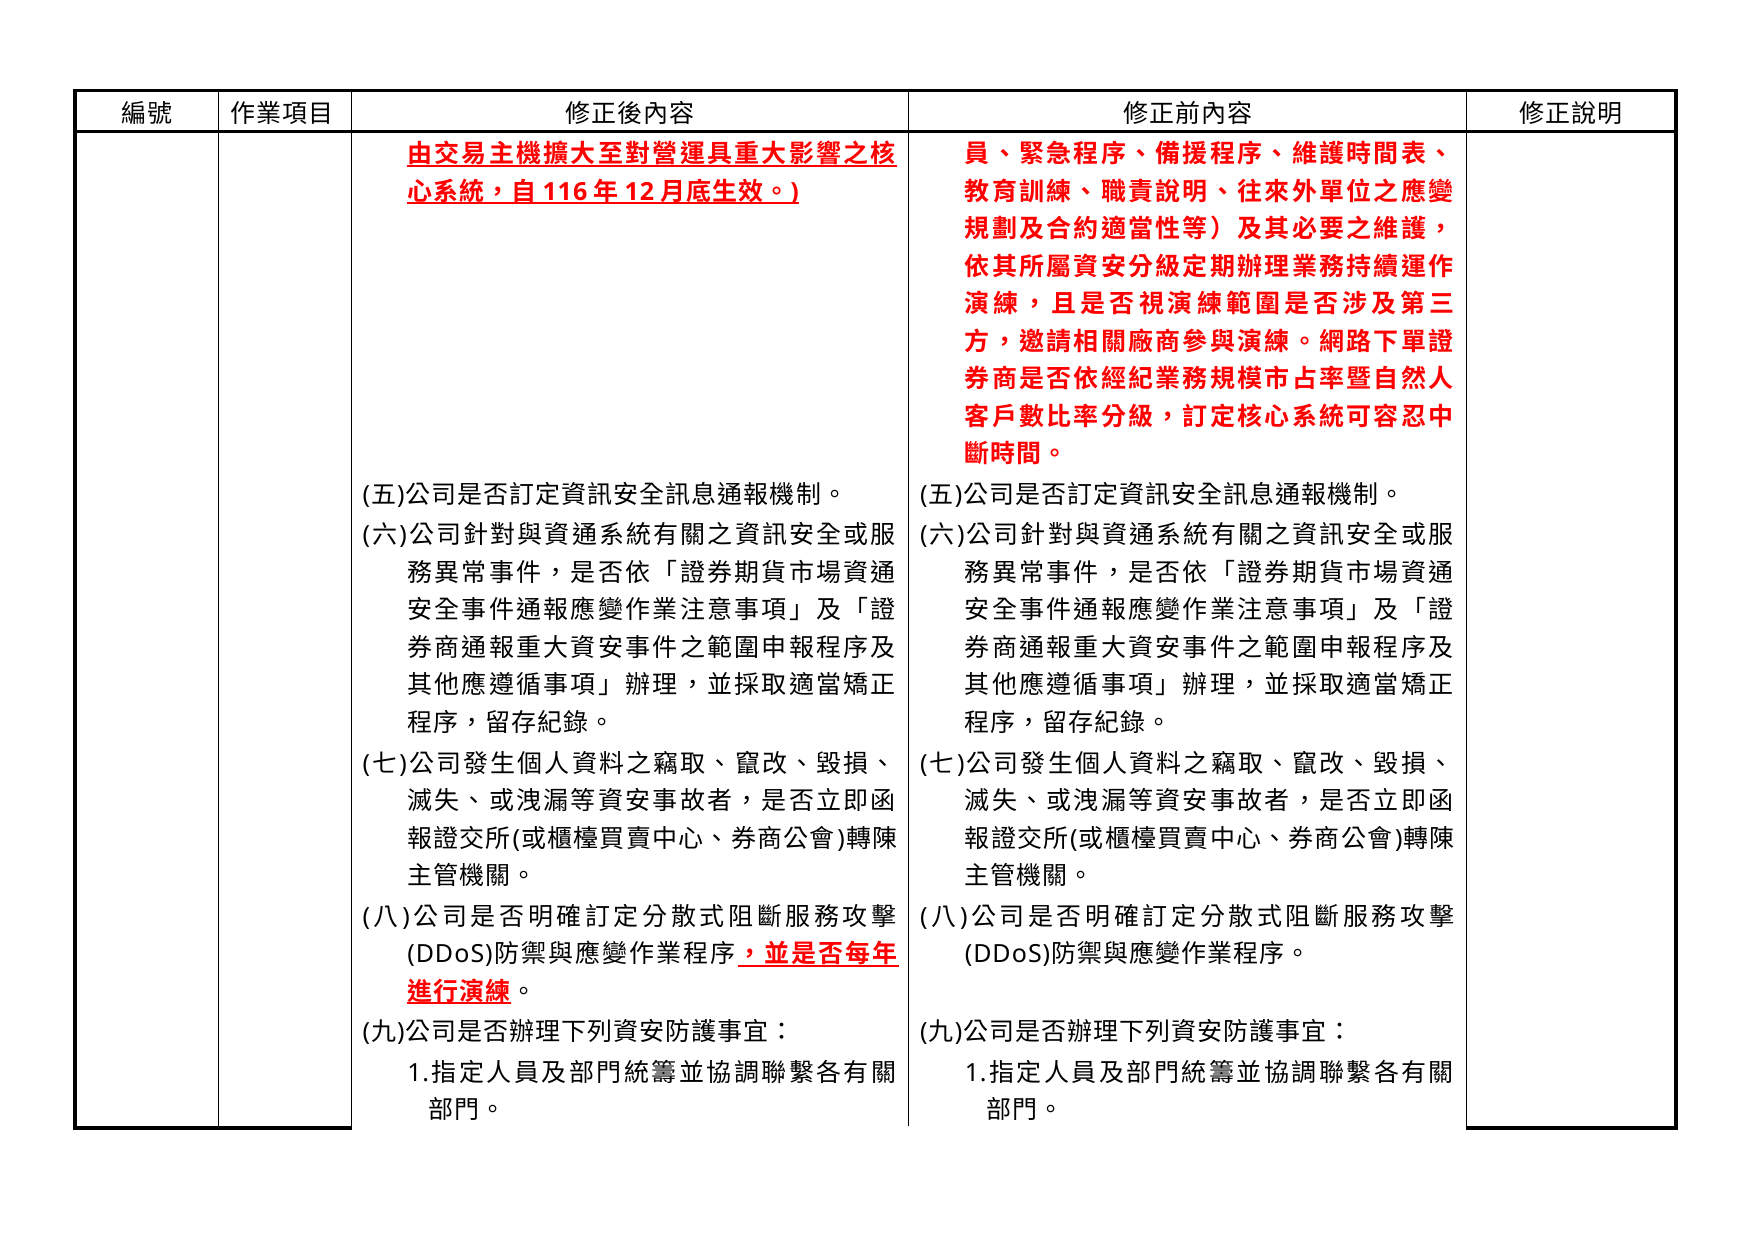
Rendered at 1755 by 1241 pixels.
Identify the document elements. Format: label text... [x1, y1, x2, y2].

table_header 修正後內容 [352, 92, 908, 129]
table_header 修正前內容 [909, 92, 1466, 129]
table_cell (八)公司是否明確訂定分散式阻斷服務攻擊(DDoS)防禦與應變作業程序。 [909, 892, 1466, 1008]
table_cell [77, 133, 218, 1126]
table_cell (七)公司發生個人資料之竊取、竄改、毀損、滅失、或洩漏等資安事故者，是否立即函報證交所(或櫃檯買賣中心、券商公會)轉陳主管機關。 [352, 739, 908, 892]
table_header 修正說明 [1467, 92, 1674, 129]
table_cell [219, 133, 351, 1126]
table_cell (七)公司發生個人資料之竊取、竄改、毀損、滅失、或洩漏等資安事故者，是否立即函報證交所(或櫃檯買賣中心、券商公會)轉陳主管機關。 [909, 739, 1466, 892]
table_cell (五)公司是否訂定資訊安全訊息通報機制。 [909, 470, 1466, 511]
table_cell 由交易主機擴大至對營運具重大影響之核心系統，自116年12月底生效。) [352, 133, 908, 470]
table_cell (六)公司針對與資通系統有關之資訊安全或服務異常事件，是否依「證券期貨市場資通安全事件通報應變作業注意事項」及「證券商通報重大資安事件之範圍申報程序及其他應遵循事項」辦理，並採取適當矯正程序，留存紀錄。 [352, 511, 908, 739]
table_cell (九)公司是否辦理下列資安防護事宜： [909, 1008, 1466, 1048]
table_cell 員、緊急程序、備援程序、維護時間表、教育訓練、職責說明、往來外單位之應變規劃及合約適當性等）及其必要之維護，依其所屬資安分級定期辦理業務持續運作演練，且是否視演練範圍是否涉及第三方，邀請相關廠商參與演練。網路下單證券商是否依經紀業務規模市占率暨自然人客戶數比率分級，訂定核心系統可容忍中斷時間。 [909, 133, 1466, 470]
table_cell 1.指定人員及部門統籌並協調聯繫各有關部門。 [909, 1048, 1466, 1126]
table_cell 1.指定人員及部門統籌並協調聯繫各有關部門。 [352, 1048, 908, 1126]
table_cell (六)公司針對與資通系統有關之資訊安全或服務異常事件，是否依「證券期貨市場資通安全事件通報應變作業注意事項」及「證券商通報重大資安事件之範圍申報程序及其他應遵循事項」辦理，並採取適當矯正程序，留存紀錄。 [909, 511, 1466, 739]
table_header 編號 [77, 92, 218, 129]
table_cell (八)公司是否明確訂定分散式阻斷服務攻擊(DDoS)防禦與應變作業程序，並是否每年進行演練。 [352, 892, 908, 1008]
table_header 作業項目 [219, 92, 351, 129]
table_cell [1467, 133, 1674, 1126]
table_cell (五)公司是否訂定資訊安全訊息通報機制。 [352, 470, 908, 511]
table_cell (九)公司是否辦理下列資安防護事宜： [352, 1008, 908, 1048]
